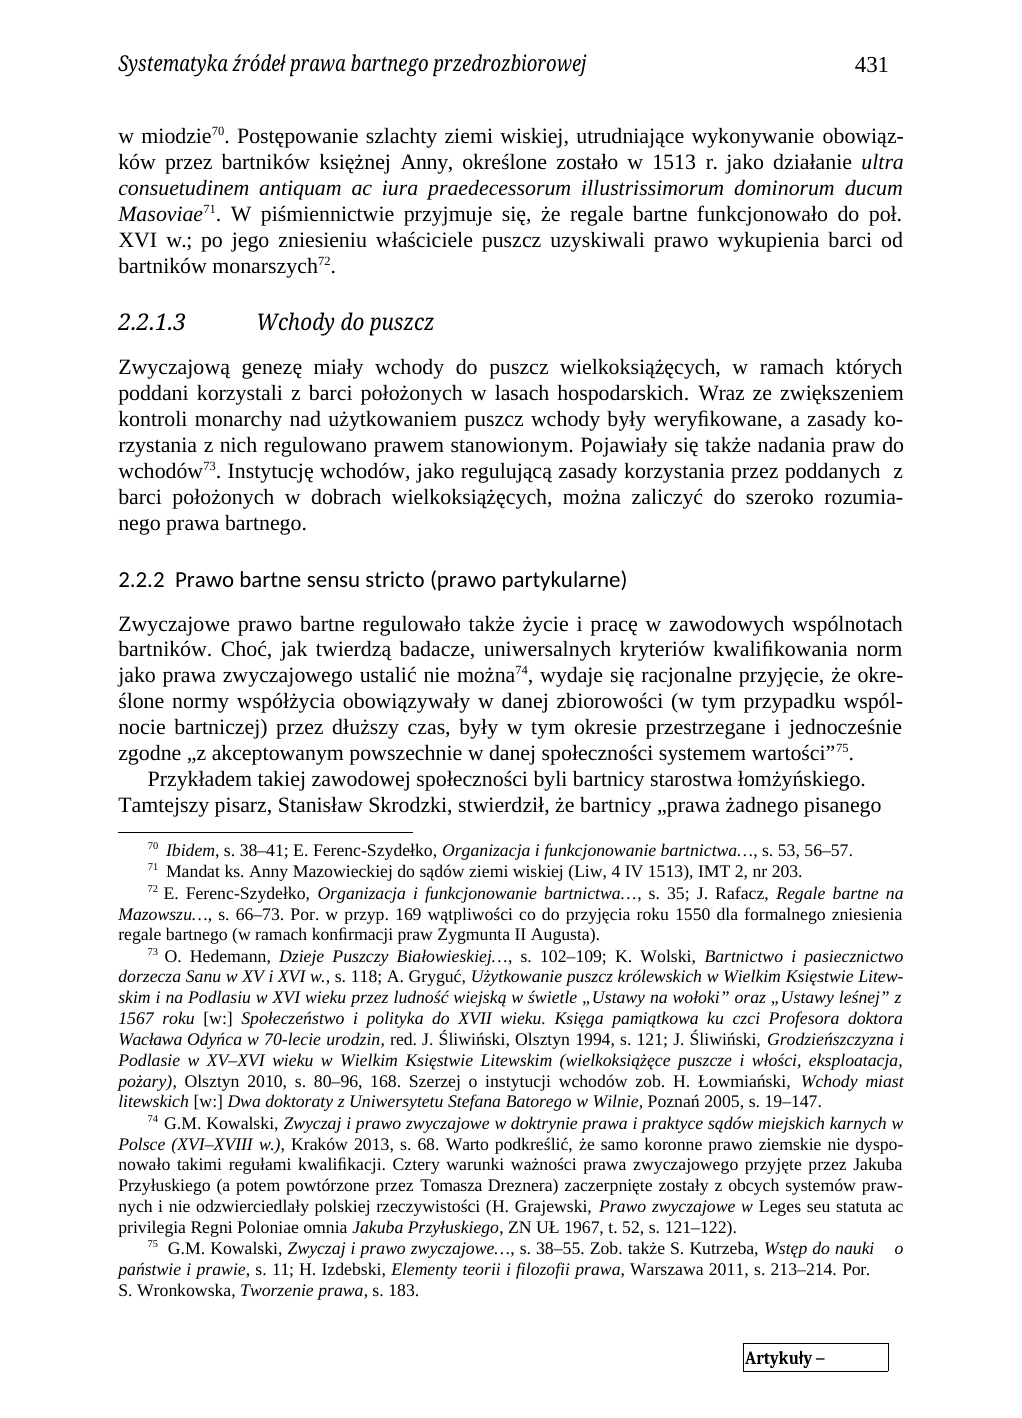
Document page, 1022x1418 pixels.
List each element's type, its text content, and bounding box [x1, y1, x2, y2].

text 75 G.M. Kowalski, Zwyczaj i prawo zwyczajowe…, s. 38–55. Zob. także S. Kutrzeba, Wstęp do nauki o państwie i prawie, s. 11; H. Izdebski, Elementy teorii i filozofii prawa, Warszawa 2011, s. 213–214. Por. [118, 1238, 904, 1279]
text S. Wronkowska, Tworzenie prawa, s. 183. [118, 1280, 915, 1300]
text 71 Mandat ks. Anny Mazowieckiej do sądów ziemi wiskiej (Liw, 4 IV 1513), IMT 2, nr 203. [148, 861, 915, 881]
text Zwyczajowe prawo bartne regulowało także życie i pracę w zawodowych wspólnotach bartników. Choć, jak twierdzą badacze, uniwersalnych kryteriów kwaliﬁkowania norm jako prawa zwyczajowego ustalić nie można74, wydaje się racjonalne przyjęcie, że okre- ślone normy współżycia obowiązywały w danej zbiorowości (w tym przypadku wspól- nocie bartniczej) przez dłuższy czas, były w tym okresie przestrzegane i jednocześnie zgodne „z akceptowanym powszechnie w danej społeczności systemem wartości”75. [118, 611, 904, 765]
text Przykładem takiej zawodowej społeczności byli bartnicy starostwa łomżyńskiego. Tamtejszy pisarz, Stanisław Skrodzki, stwierdził, że bartnicy „prawa żadnego pisanego [118, 766, 915, 817]
text 72 E. Ferenc-Szydełko, Organizacja i funkcjonowanie bartnictwa…, s. 35; J. Rafacz, Regale bartne na Mazowszu…, s. 66–73. Por. w przyp. 169 wątpliwości co do przyjęcia roku 1550 dla formalnego zniesienia regale bartnego (w ramach konﬁrmacji praw Zygmunta II Augusta). [118, 882, 904, 944]
text Zwyczajową genezę miały wchody do puszcz wielkoksiążęcych, w ramach których poddani korzystali z barci położonych w lasach hospodarskich. Wraz ze zwiększeniem kontroli monarchy nad użytkowaniem puszcz wchody były weryﬁkowane, a zasady ko- rzystania z nich regulowano prawem stanowionym. Pojawiały się także nadania praw do wchodów73. Instytucję wchodów, jako regulującą zasady korzystania przez poddanych z barci położonych w dobrach wielkoksiążęcych, można zaliczyć do szeroko rozumia- nego prawa bartnego. [118, 354, 904, 535]
text 70 Ibidem, s. 38–41; E. Ferenc-Szydełko, Organizacja i funkcjonowanie bartnictwa…, s. 53, 56–57. [148, 824, 915, 860]
text w miodzie70. Postępowanie szlachty ziemi wiskiej, utrudniające wykonywanie obowiąz- ków przez bartników księżnej Anny, określone zostało w 1513 r. jako działanie ultra consuetudinem antiquam ac iura praedecessorum illustrissimorum dominorum ducum Masoviae71. W piśmiennictwie przyjmuje się, że regale bartne funkcjonowało do poł. XVI w.; po jego zniesieniu właściciele puszcz uzyskiwali prawo wykupienia barci od bartników monarszych72. [118, 123, 904, 278]
subtitle Wchody do puszcz [118, 306, 915, 337]
text 73 O. Hedemann, Dzieje Puszczy Białowieskiej…, s. 102–109; K. Wolski, Bartnictwo i pasiecznictwo dorzecza Sanu w XV i XVI w., s. 118; A. Gryguć, Użytkowanie puszcz królewskich w Wielkim Księstwie Litew- skim i na Podlasiu w XVI wieku przez ludność wiejską w świetle „Ustawy na wołoki” oraz „Ustawy leśnej” z 1567 roku [w:] Społeczeństwo i polityka do XVII wieku. Księga pamiątkowa ku czci Profesora doktora Wacława Odyńca w 70-lecie urodzin, red. J. Śliwiński, Olsztyn 1994, s. 121; J. Śliwiński, Grodzieńszczyzna i Podlasie w XV–XVI wieku w Wielkim Księstwie Litewskim (wielkoksiążęce puszcze i włości, eksploatacja, pożary), Olsztyn 2010, s. 80–96, 168. Szerzej o instytucji wchodów zob. H. Łowmiański, Wchody miast litewskich [w:] Dwa doktoraty z Uniwersytetu Stefana Batorego w Wilnie, Poznań 2005, s. 19–147. [118, 945, 904, 1112]
text 74 G.M. Kowalski, Zwyczaj i prawo zwyczajowe w doktrynie prawa i praktyce sądów miejskich karnych w Polsce (XVI–XVIII w.), Kraków 2013, s. 68. Warto podkreślić, że samo koronne prawo ziemskie nie dyspo- nowało takimi regułami kwaliﬁkacji. Cztery warunki ważności prawa zwyczajowego przyjęte przez Jakuba Przyłuskiego (a potem powtórzone przez Tomasza Dreznera) zaczerpnięte zostały z obcych systemów praw- nych i nie odzwierciedlały polskiej rzeczywistości (H. Grajewski, Prawo zwyczajowe w Leges seu statuta ac privilegia Regni Poloniae omnia Jakuba Przyłuskiego, ZN UŁ 1967, t. 52, s. 121–122). [118, 1112, 904, 1237]
subtitle Prawo bartne sensu stricto (prawo partykularne) [118, 565, 915, 593]
